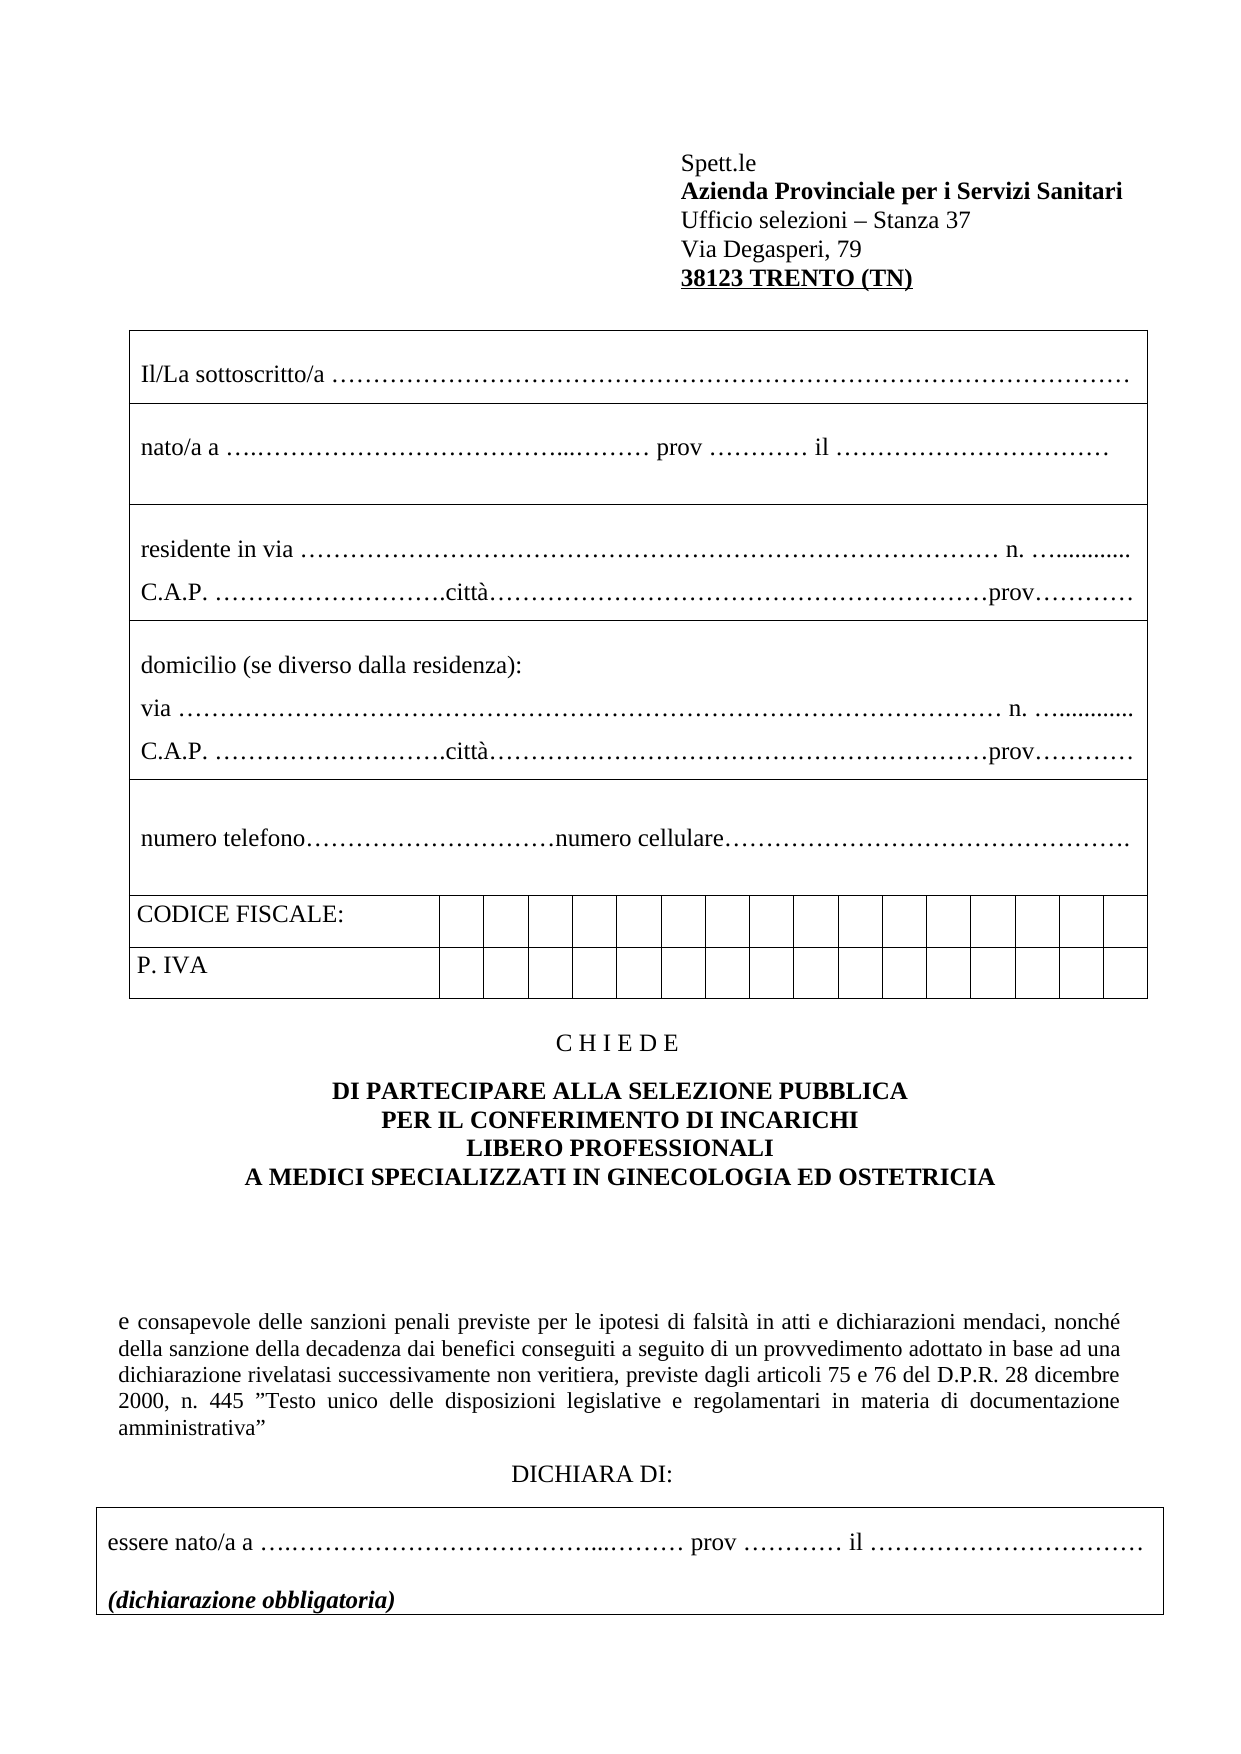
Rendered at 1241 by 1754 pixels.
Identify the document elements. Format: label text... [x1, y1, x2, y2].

table_cell residente in via ………………………………………………………………………… n. …............ C.A.P. ……………………….città……………………………………………………prov………… [130, 505, 1147, 620]
table_cell [1104, 896, 1147, 947]
table_cell [927, 948, 970, 998]
table_cell numero telefono…………………………numero cellulare…………………………………………. [130, 780, 1147, 895]
text e consapevole delle sanzioni penali previste per le ipotesi di falsità in atti e dichiarazioni mendaci, nonché della sanzione della decadenza dai benefici conseguiti a seguito di un provvedimento adottato in base ad una dichiarazione rivelatasi successivamente non veritiera, previste dagli articoli 75 e 76 del D.P.R. 28 dicembre 2000, n. 445 ”Testo unico delle disposizioni legislative e regolamentari in materia di documentazione amministrativa” [118, 1306, 1122, 1440]
table_cell [1016, 948, 1059, 998]
table_cell [484, 896, 528, 947]
table_cell [662, 896, 705, 947]
table_header essere nato/a a ….………………………………...……… prov ………… il …………………………… (dichiarazione obbligatoria) [97, 1508, 1163, 1614]
text PER IL CONFERIMENTO DI INCARICHI [118, 1105, 1122, 1133]
text DI PARTECIPARE ALLA SELEZIONE PUBBLICA [118, 1076, 1122, 1105]
table_cell [971, 896, 1015, 947]
text C H I E D E [118, 1028, 1122, 1057]
table_cell [1016, 896, 1059, 947]
table_cell [617, 896, 661, 947]
table_cell CODICE FISCALE: [130, 896, 439, 947]
table_cell [1060, 896, 1103, 947]
table_cell [794, 896, 838, 947]
text DICHIARA DI: [62, 1459, 1122, 1488]
text Spett.le [681, 148, 1122, 176]
text A MEDICI SPECIALIZZATI IN GINECOLOGIA ED OSTETRICIA [118, 1162, 1122, 1191]
text Azienda Provinciale per i Servizi Sanitari [681, 176, 1131, 205]
table_cell nato/a a ….………………………………...……… prov ………… il …………………………… [130, 404, 1147, 504]
table_cell [484, 948, 528, 998]
text 38123 TRENTO (TN) [681, 263, 1122, 291]
text Via Degasperi, 79 [681, 234, 1122, 263]
table_cell [883, 948, 926, 998]
table_cell [839, 896, 882, 947]
table_cell [440, 896, 483, 947]
table_cell [662, 948, 705, 998]
table_cell [839, 948, 882, 998]
table_header Il/La sottoscritto/a …………………………………………………………………………………… [130, 331, 1147, 402]
text Ufficio selezioni – Stanza 37 [681, 205, 1122, 234]
table_cell [573, 896, 616, 947]
table_cell [971, 948, 1015, 998]
table_cell [529, 896, 572, 947]
table_cell [794, 948, 838, 998]
table_cell [883, 896, 926, 947]
table_cell [440, 948, 483, 998]
table_cell [750, 948, 793, 998]
table_cell [927, 896, 970, 947]
table_header [73, 1507, 96, 1614]
text LIBERO PROFESSIONALI [118, 1133, 1122, 1162]
table_cell [1104, 948, 1147, 998]
table_cell [706, 896, 749, 947]
table_cell [1060, 948, 1103, 998]
table_cell P. IVA [130, 948, 439, 998]
table_cell domicilio (se diverso dalla residenza): via ……………………………………………………………………………………… n. …............ C.A.P. ……………………….città……………………………………………………prov………… [130, 621, 1147, 779]
table_cell [529, 948, 572, 998]
table_cell [617, 948, 661, 998]
table_cell [706, 948, 749, 998]
table_cell [750, 896, 793, 947]
table_cell [573, 948, 616, 998]
